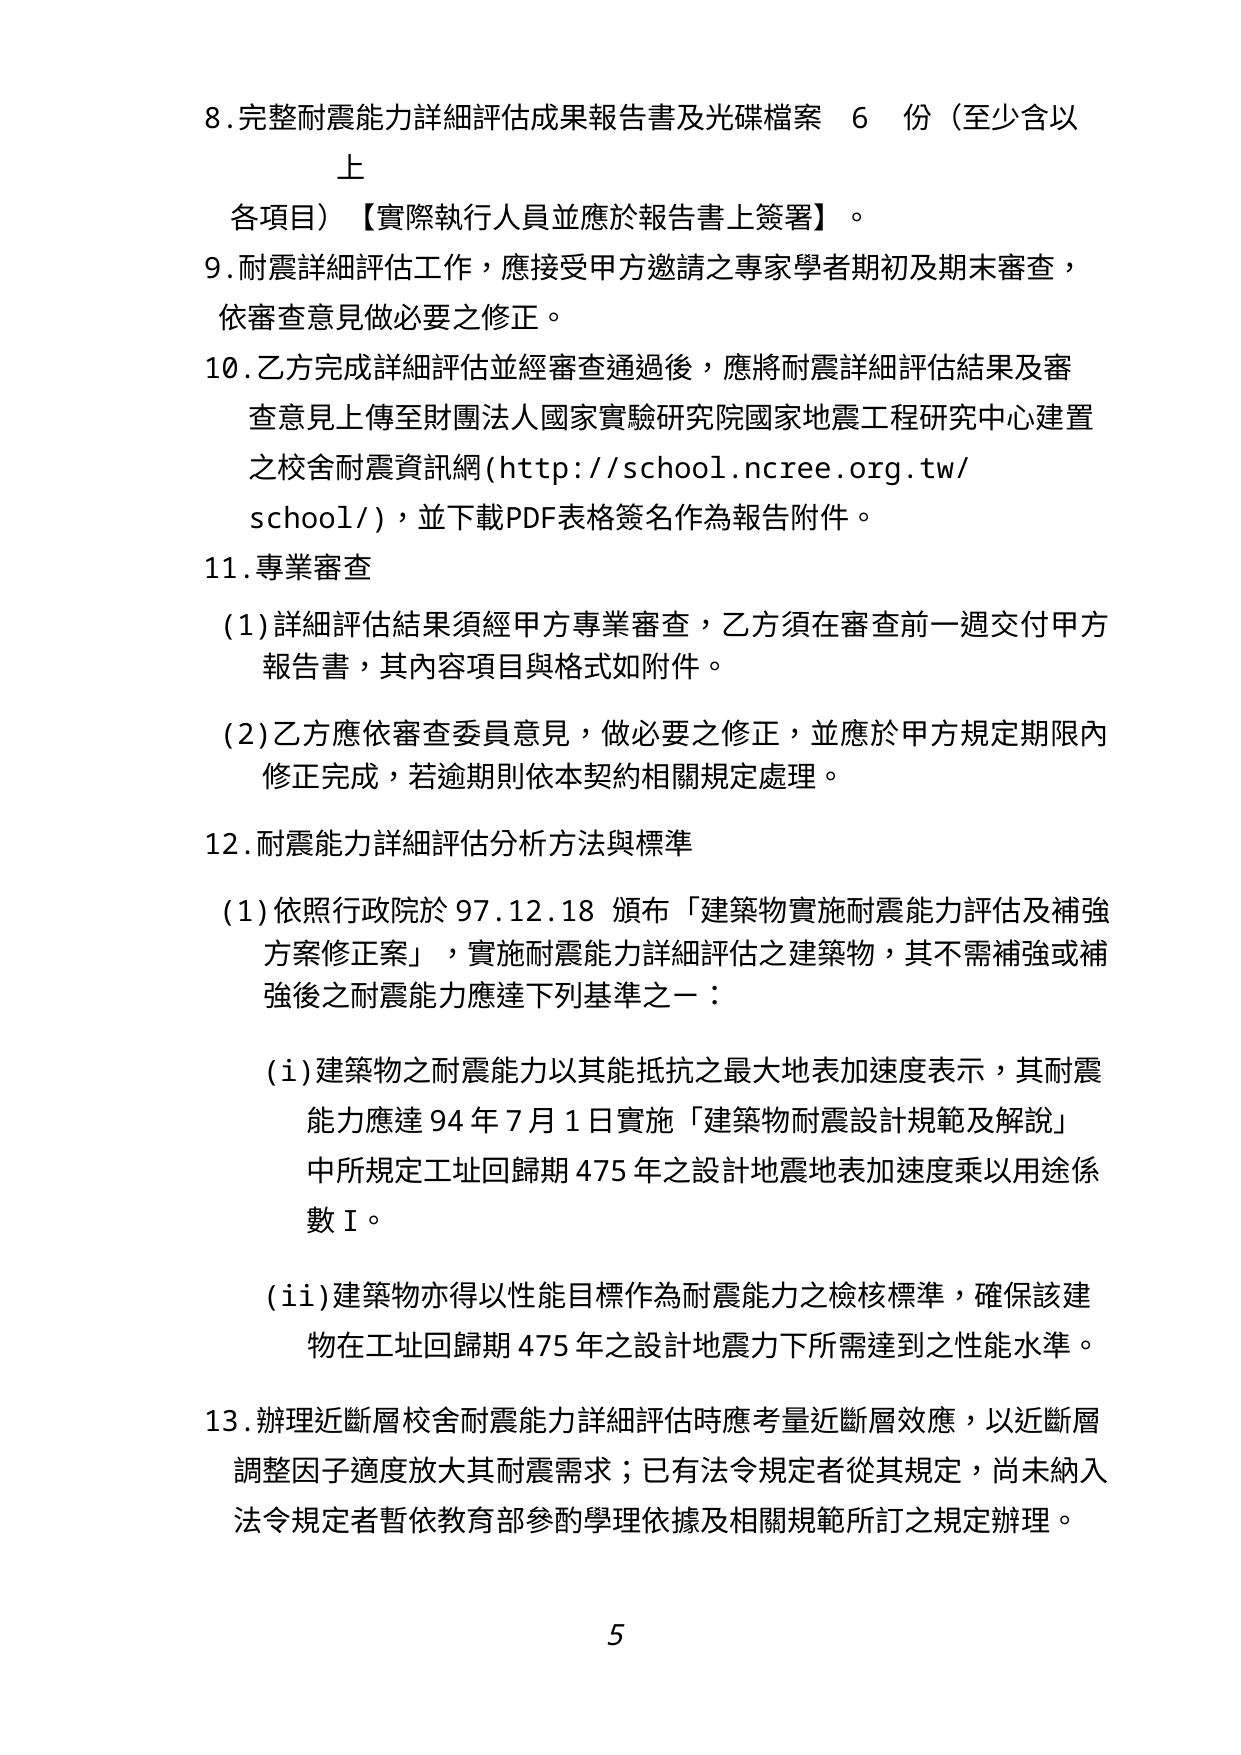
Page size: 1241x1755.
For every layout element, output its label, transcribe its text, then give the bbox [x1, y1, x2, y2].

text (2)乙方應依審查委員意見，做必要之修正，並應於甲方規定期限內修正完成，若逾期則依本契約相關規定處理。 [219, 711, 1110, 796]
text 8.完整耐震能力詳細評估成果報告書及光碟檔案 6 份（至少含以上 [204, 89, 1099, 189]
text (1) 詳細評估結果須經甲方專業審查，乙方須在審查前一週交付甲方報告書，其內容項目與格式如附件。 [219, 601, 1110, 686]
text (i)建築物之耐震能力以其能抵抗之最大地表加速度表示，其耐震能力應達94年7月1日實施「建築物耐震設計規範及解說」中所規定工址回歸期475年之設計地震地表加速度乘以用途係數I。 [263, 1040, 1110, 1240]
text (ii)建築物亦得以性能目標作為耐震能力之檢核標準，確保該建物在工址回歸期475年之設計地震力下所需達到之性能水準。 [263, 1265, 1110, 1365]
text 11.專業審查 [130, 539, 1099, 589]
text (1) 依照行政院於97.12.18 頒布「建築物實施耐震能力評估及補強方案修正案」，實施耐震能力詳細評估之建築物，其不需補強或補強後之耐震能力應達下列基準之ㄧ： [218, 888, 1110, 1015]
text 各項目）【實際執行人員並應於報告書上簽署】。 [142, 189, 1099, 239]
text 13.辦理近斷層校舍耐震能力詳細評估時應考量近斷層效應，以近斷層調整因子適度放大其耐震需求；已有法令規定者從其規定，尚未納入法令規定者暫依教育部參酌學理依據及相關規範所訂之規定辦理。 [203, 1390, 1110, 1540]
text 12.耐震能力詳細評估分析方法與標準 [130, 821, 1110, 863]
text 10.乙方完成詳細評估並經審查通過後，應將耐震詳細評估結果及審查意見上傳至財團法人國家實驗研究院國家地震工程研究中心建置之校舍耐震資訊網(http://school.ncree.org.tw/school/)，並下載PDF表格簽名作為報告附件。 [204, 339, 1099, 539]
text 9.耐震詳細評估工作，應接受甲方邀請之專家學者期初及期末審查，依審查意見做必要之修正。 [204, 239, 1099, 339]
